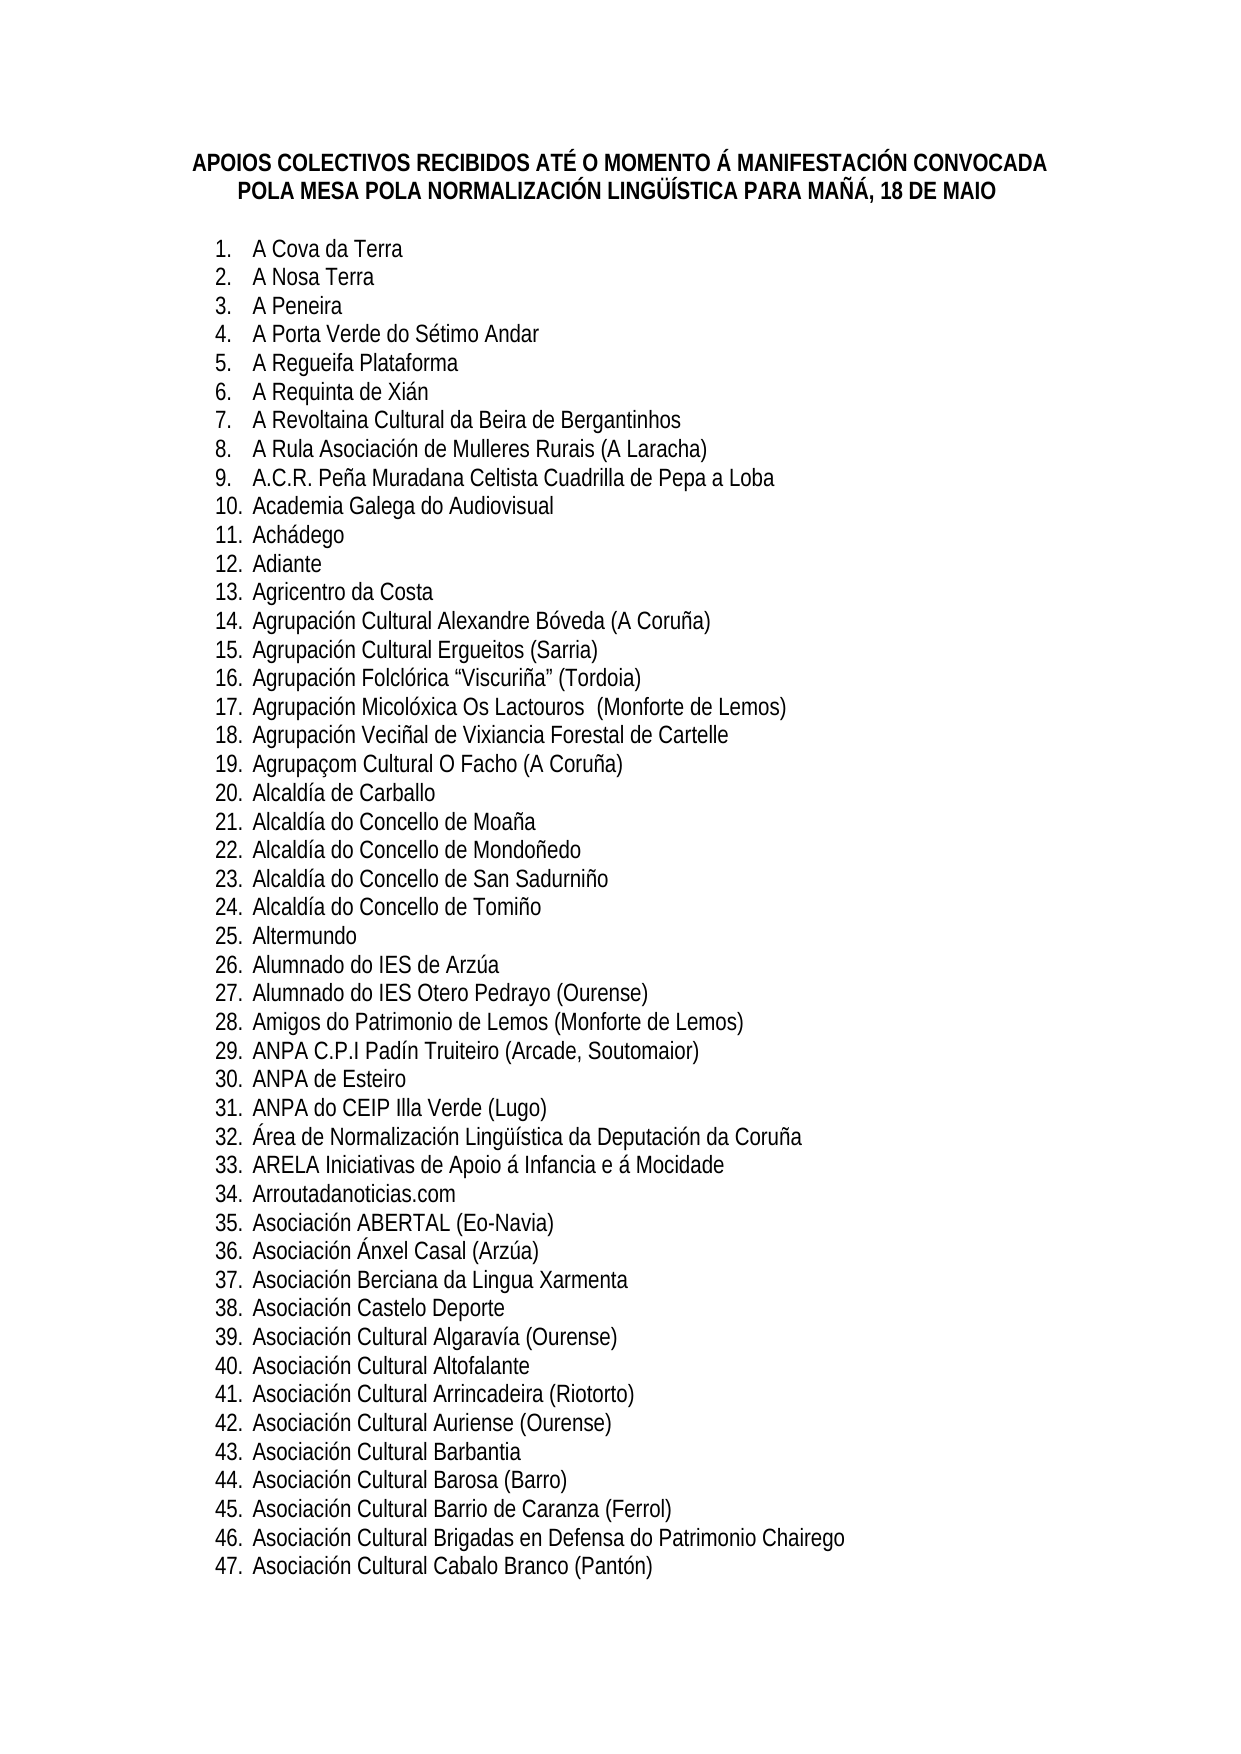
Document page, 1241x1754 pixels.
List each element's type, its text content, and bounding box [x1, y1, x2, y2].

list Alcaldía de Carballo [215, 778, 1063, 806]
list Asociación Cultural Altofalante [215, 1351, 1063, 1379]
list Agrupación Cultural Alexandre Bóveda (A Coruña) [215, 606, 1063, 634]
list A Revoltaina Cultural da Beira de Bergantinhos [215, 405, 1063, 434]
list A Nosa Terra [215, 262, 1063, 291]
list Asociación Berciana da Lingua Xarmenta [215, 1265, 1063, 1293]
list A Rula Asociación de Mulleres Rurais (A Laracha) [215, 434, 1063, 463]
list Academia Galega do Audiovisual [215, 491, 1063, 520]
list ARELA Iniciativas de Apoio á Infancia e á Mocidade [215, 1150, 1063, 1179]
list Agrupación Folclórica “Viscuriña” (Tordoia) [215, 663, 1063, 692]
list A Cova da Terra [215, 233, 1063, 262]
list Agrupaçom Cultural O Facho (A Coruña) [215, 749, 1063, 778]
list Alumnado do IES Otero Pedrayo (Ourense) [215, 978, 1063, 1007]
list Arroutadanoticias.com [215, 1179, 1063, 1207]
list Alumnado do IES de Arzúa [215, 950, 1063, 978]
list Asociación Cultural Barosa (Barro) [215, 1465, 1063, 1494]
list Asociación Cultural Barrio de Caranza (Ferrol) [215, 1494, 1063, 1523]
list ANPA do CEIP Illa Verde (Lugo) [215, 1093, 1063, 1122]
list ANPA de Esteiro [215, 1064, 1063, 1093]
list Alcaldía do Concello de Mondoñedo [215, 835, 1063, 864]
list Asociación Castelo Deporte [215, 1293, 1063, 1322]
list Agrupación Micolóxica Os Lactouros (Monforte de Lemos) [215, 692, 1063, 721]
list Asociación Cultural Auriense (Ourense) [215, 1408, 1063, 1437]
list Agrupación Cultural Ergueitos (Sarria) [215, 634, 1063, 663]
list Alcaldía do Concello de San Sadurniño [215, 864, 1063, 892]
list Adiante [215, 549, 1063, 577]
list Asociación Cultural Cabalo Branco (Pantón) [215, 1551, 1063, 1580]
list Alcaldía do Concello de Tomiño [215, 892, 1063, 921]
text APOIOS COLECTIVOS RECIBIDOS ATÉ O MOMENTO Á MANIFESTACIÓN CONVOCADA POLA MESA POLA NORMALIZACIÓN LINGÜÍSTICA PARA MAÑÁ, 18 DE MAIO [177, 148, 1063, 205]
list A Peneira [215, 291, 1063, 319]
list Achádego [215, 520, 1063, 549]
list Asociación Cultural Arrincadeira (Riotorto) [215, 1379, 1063, 1408]
list Altermundo [215, 921, 1063, 950]
list Agrupación Veciñal de Vixiancia Forestal de Cartelle [215, 721, 1063, 749]
list ANPA C.P.I Padín Truiteiro (Arcade, Soutomaior) [215, 1036, 1063, 1064]
list A Porta Verde do Sétimo Andar [215, 319, 1063, 348]
list Agricentro da Costa [215, 577, 1063, 606]
list A.C.R. Peña Muradana Celtista Cuadrilla de Pepa a Loba [215, 463, 1063, 491]
list Alcaldía do Concello de Moaña [215, 806, 1063, 835]
list Área de Normalización Lingüística da Deputación da Coruña [215, 1122, 1063, 1150]
list Asociación Ánxel Casal (Arzúa) [215, 1236, 1063, 1265]
list A Regueifa Plataforma [215, 348, 1063, 377]
list Asociación Cultural Algaravía (Ourense) [215, 1322, 1063, 1351]
list Asociación Cultural Barbantia [215, 1437, 1063, 1465]
list Amigos do Patrimonio de Lemos (Monforte de Lemos) [215, 1007, 1063, 1036]
list Asociación Cultural Brigadas en Defensa do Patrimonio Chairego [215, 1523, 1063, 1551]
list A Requinta de Xián [215, 377, 1063, 405]
list Asociación ABERTAL (Eo-Navia) [215, 1207, 1063, 1236]
